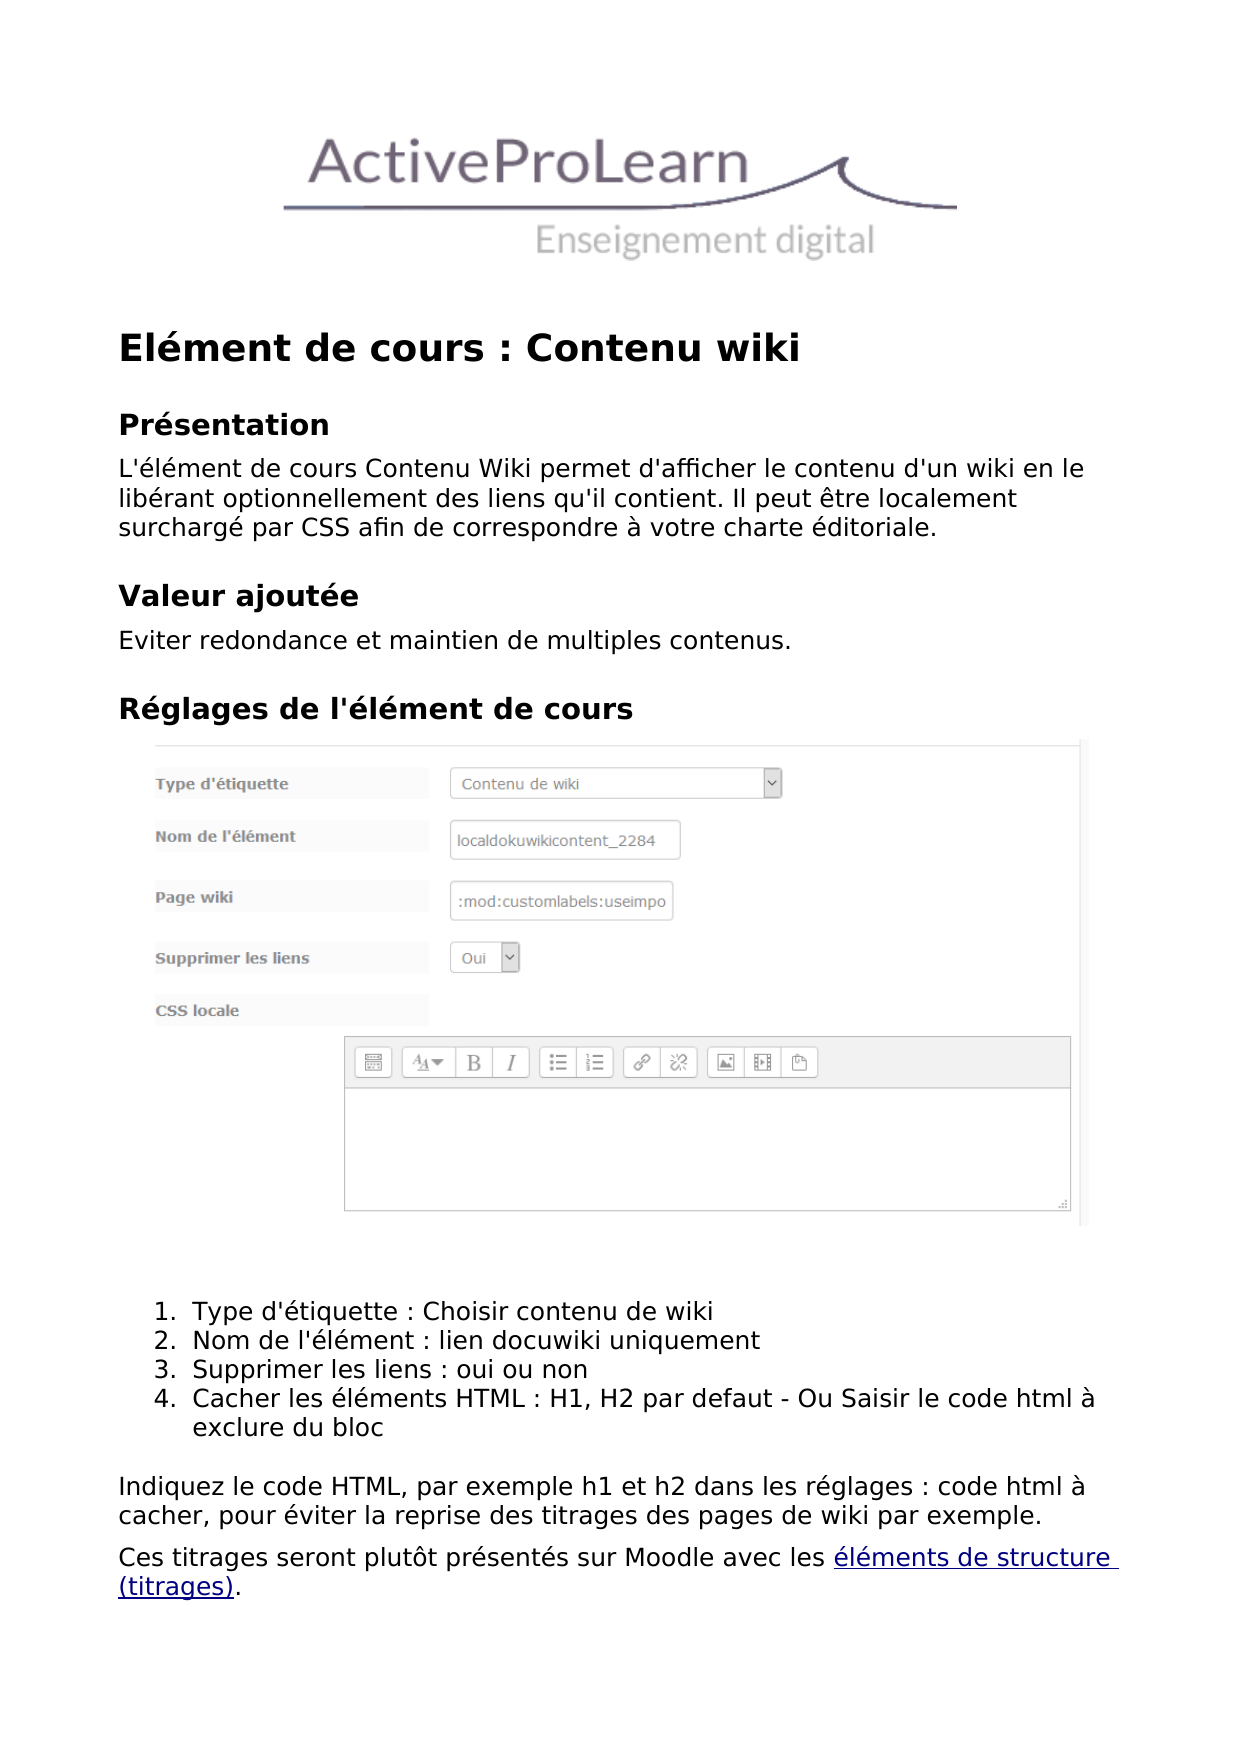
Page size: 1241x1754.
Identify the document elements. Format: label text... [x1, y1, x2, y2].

text Indiquez le code HTML, par exemple h1 et h2 dans les réglages : code html à cacher, pour éviter la reprise des titrages des pages de wiki par exemple. [118, 1472, 1122, 1531]
subtitle Elément de cours : Contenu wiki [118, 327, 1122, 371]
text Ces titrages seront plutôt présentés sur Moodle avec les éléments de structure (titrages). [118, 1543, 1122, 1601]
picture [283, 118, 957, 261]
list Type d'étiquette : Choisir contenu de wiki [177, 1297, 1122, 1326]
picture [151, 739, 1089, 1226]
text L'élément de cours Contenu Wiki permet d'afficher le contenu d'un wiki en le libérant optionnellement des liens qu'il contient. Il peut être localement surchargé par CSS afin de correspondre à votre charte éditoriale. [118, 454, 1122, 542]
list Cacher les éléments HTML : H1, H2 par defaut - Ou Saisir le code html à exclure du bloc [177, 1384, 1122, 1443]
text Eviter redondance et maintien de multiples contenus. [118, 626, 1122, 655]
subtitle Présentation [118, 408, 1122, 442]
list Supprimer les liens : oui ou non [177, 1355, 1122, 1384]
subtitle Réglages de l'élément de cours [118, 693, 1122, 727]
subtitle Valeur ajoutée [118, 579, 1122, 613]
list Nom de l'élément : lien docuwiki uniquement [177, 1326, 1122, 1355]
